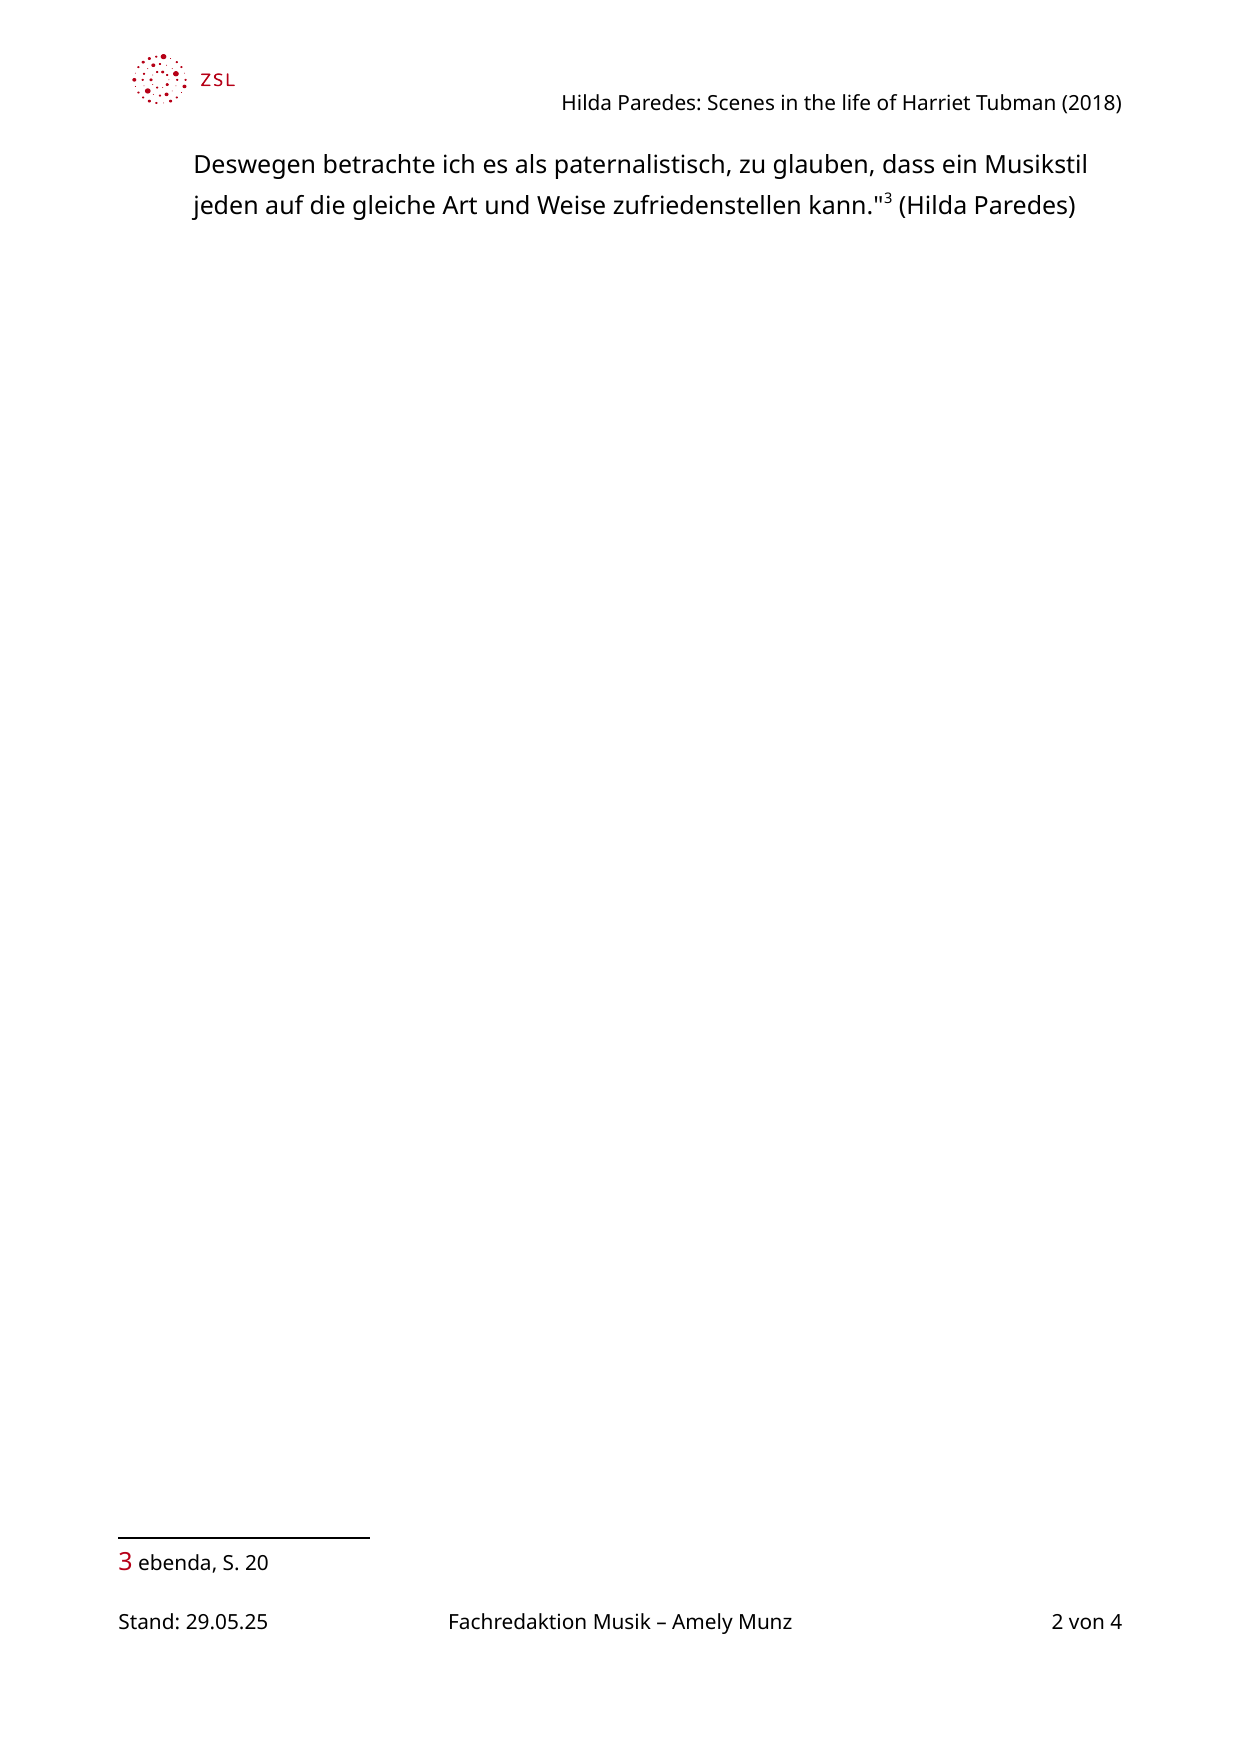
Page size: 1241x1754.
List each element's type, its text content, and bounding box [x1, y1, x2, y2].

picture [118, 42, 248, 117]
list Deswegen betrachte ich es als paternalistisch, zu glauben, dass ein Musikstil jeden auf die gleiche Art und Weise zufriedenstellen kann." (Hilda Paredes) [156, 146, 1122, 221]
list ebenda, S. 20 [118, 1544, 1122, 1578]
